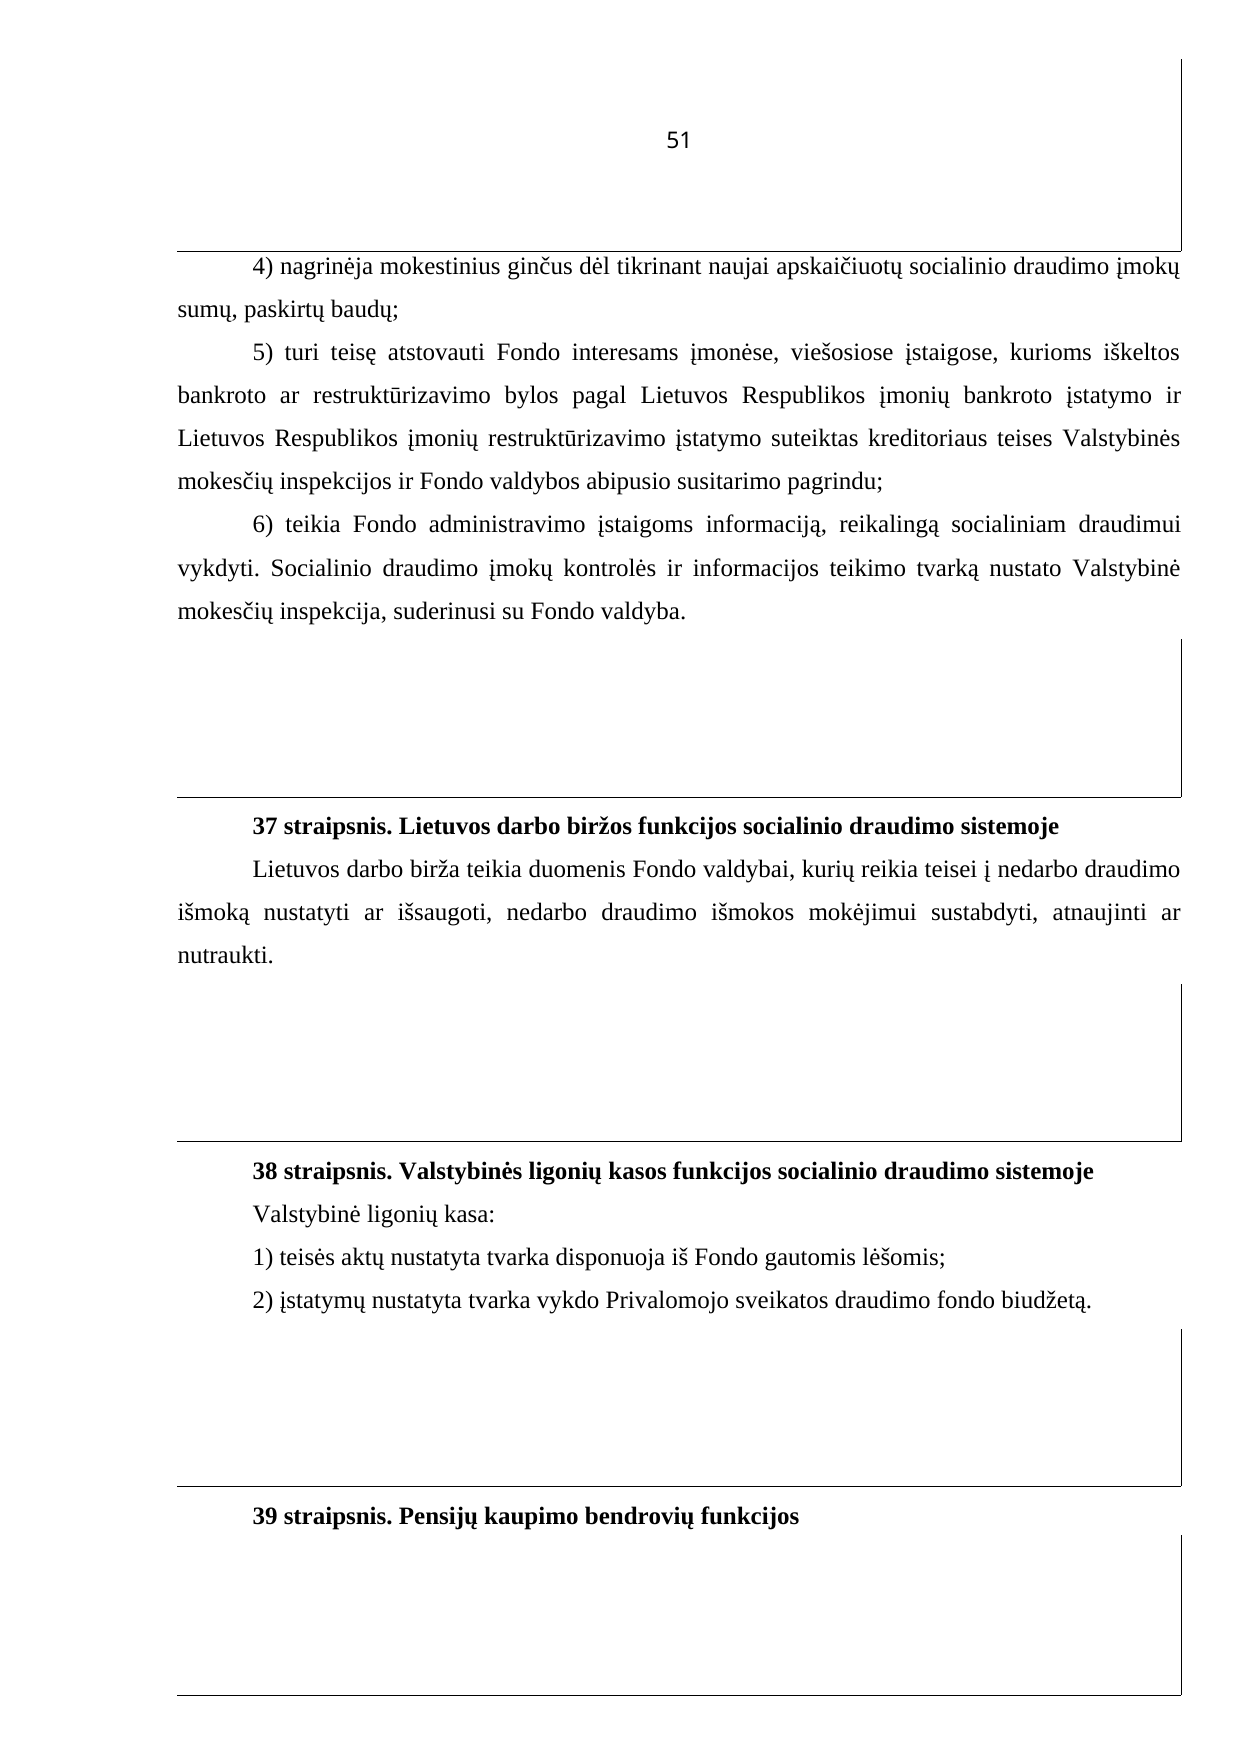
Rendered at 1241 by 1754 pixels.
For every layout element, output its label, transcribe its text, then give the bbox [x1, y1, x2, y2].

text Valstybinė ligonių kasa: [177, 1199, 1181, 1228]
text 4) nagrinėja mokestinius ginčus dėl tikrinant naujai apskaičiuotų socialinio draudimo įmokų sumų, paskirtų baudų; [177, 251, 1181, 323]
text 39 straipsnis. Pensijų kaupimo bendrovių funkcijos [252, 1501, 1182, 1529]
text 37 straipsnis. Lietuvos darbo biržos funkcijos socialinio draudimo sistemoje [252, 811, 1181, 840]
text 1) teisės aktų nustatyta tvarka disponuoja iš Fondo gautomis lėšomis; [177, 1242, 1181, 1271]
text 5) turi teisę atstovauti Fondo interesams įmonėse, viešosiose įstaigose, kurioms iškeltos bankroto ar restruktūrizavimo bylos pagal Lietuvos Respublikos įmonių bankroto įstatymo ir Lietuvos Respublikos įmonių restruktūrizavimo įstatymo suteiktas kreditoriaus teises Valstybinės mokesčių inspekcijos ir Fondo valdybos abipusio susitarimo pagrindu; [177, 337, 1181, 495]
text 6) teikia Fondo administravimo įstaigoms informaciją, reikalingą socialiniam draudimui vykdyti. Socialinio draudimo įmokų kontrolės ir informacijos teikimo tvarką nustato Valstybinė mokesčių inspekcija, suderinusi su Fondo valdyba. [177, 509, 1181, 624]
text Lietuvos darbo birža teikia duomenis Fondo valdybai, kurių reikia teisei į nedarbo draudimo išmoką nustatyti ar išsaugoti, nedarbo draudimo išmokos mokėjimui sustabdyti, atnaujinti ar nutraukti. [177, 854, 1181, 969]
text 2) įstatymų nustatyta tvarka vykdo Privalomojo sveikatos draudimo fondo biudžetą. [177, 1285, 1181, 1314]
text 38 straipsnis. Valstybinės ligonių kasos funkcijos socialinio draudimo sistemoje [252, 1156, 1182, 1185]
